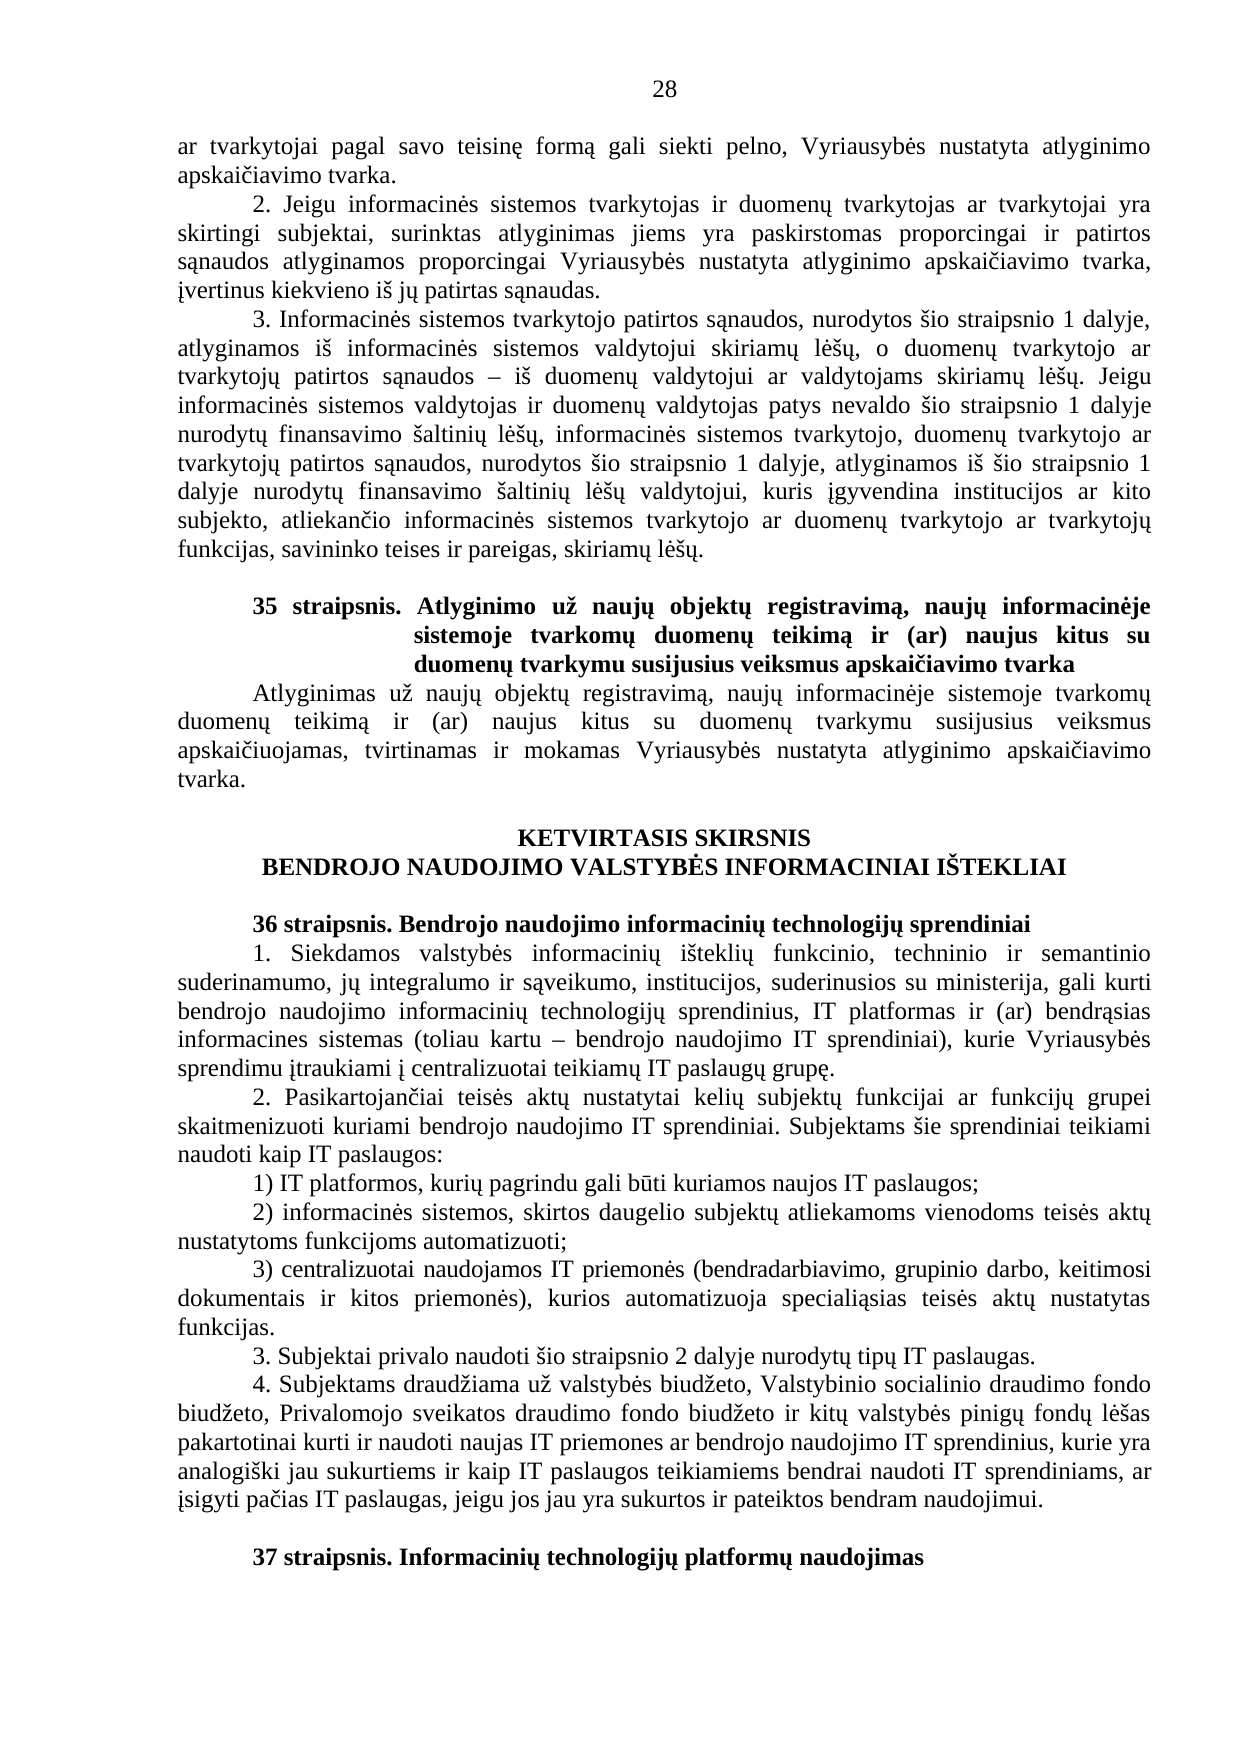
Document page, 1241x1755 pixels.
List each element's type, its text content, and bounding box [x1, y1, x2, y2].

text 3. Subjektai privalo naudoti šio straipsnio 2 dalyje nurodytų tipų IT paslaugas. [177, 1341, 1152, 1369]
text 36 straipsnis. Bendrojo naudojimo informacinių technologijų sprendiniai [177, 909, 1152, 938]
text 1. Siekdamos valstybės informacinių išteklių funkcinio, techninio ir semantinio suderinamumo, jų integralumo ir sąveikumo, institucijos, suderinusios su ministerija, gali kurti bendrojo naudojimo informacinių technologijų sprendinius, IT platformas ir (ar) bendrąsias informacines sistemas (toliau kartu – bendrojo naudojimo IT sprendiniai), kurie Vyriausybės sprendimu įtraukiami į centralizuotai teikiamų IT paslaugų grupę. [177, 938, 1152, 1082]
text 37 straipsnis. Informacinių technologijų platformų naudojimas [177, 1542, 1152, 1571]
text 2. Jeigu informacinės sistemos tvarkytojas ir duomenų tvarkytojas ar tvarkytojai yra skirtingi subjektai, surinktas atlyginimas jiems yra paskirstomas proporcingai ir patirtos sąnaudos atlyginamos proporcingai Vyriausybės nustatyta atlyginimo apskaičiavimo tvarka, įvertinus kiekvieno iš jų patirtas sąnaudas. [177, 189, 1152, 304]
text 3. Informacinės sistemos tvarkytojo patirtos sąnaudos, nurodytos šio straipsnio 1 dalyje, atlyginamos iš informacinės sistemos valdytojui skiriamų lėšų, o duomenų tvarkytojo ar tvarkytojų patirtos sąnaudos – iš duomenų valdytojui ar valdytojams skiriamų lėšų. Jeigu informacinės sistemos valdytojas ir duomenų valdytojas patys nevaldo šio straipsnio 1 dalyje nurodytų finansavimo šaltinių lėšų, informacinės sistemos tvarkytojo, duomenų tvarkytojo ar tvarkytojų patirtos sąnaudos, nurodytos šio straipsnio 1 dalyje, atlyginamos iš šio straipsnio 1 dalyje nurodytų finansavimo šaltinių lėšų valdytojui, kuris įgyvendina institucijos ar kito subjekto, atliekančio informacinės sistemos tvarkytojo ar duomenų tvarkytojo ar tvarkytojų funkcijas, savininko teises ir pareigas, skiriamų lėšų. [177, 304, 1152, 563]
text KETVIRTASIS SKIRSNIS [177, 823, 1152, 852]
text 3) centralizuotai naudojamos IT priemonės (bendradarbiavimo, grupinio darbo, keitimosi dokumentais ir kitos priemonės), kurios automatizuoja specialiąsias teisės aktų nustatytas funkcijas. [177, 1254, 1152, 1341]
text 1) IT platformos, kurių pagrindu gali būti kuriamos naujos IT paslaugos; [177, 1168, 1152, 1197]
text BENDROJO NAUDOJIMO valstybės informaciniai ištekliai [177, 852, 1152, 881]
text 4. Subjektams draudžiama už valstybės biudžeto, Valstybinio socialinio draudimo fondo biudžeto, Privalomojo sveikatos draudimo fondo biudžeto ir kitų valstybės pinigų fondų lėšas pakartotinai kurti ir naudoti naujas IT priemones ar bendrojo naudojimo IT sprendinius, kurie yra analogiški jau sukurtiems ir kaip IT paslaugos teikiamiems bendrai naudoti IT sprendiniams, ar įsigyti pačias IT paslaugas, jeigu jos jau yra sukurtos ir pateiktos bendram naudojimui. [177, 1369, 1152, 1513]
text 2) informacinės sistemos, skirtos daugelio subjektų atliekamoms vienodoms teisės aktų nustatytoms funkcijoms automatizuoti; [177, 1197, 1152, 1254]
text 2. Pasikartojančiai teisės aktų nustatytai kelių subjektų funkcijai ar funkcijų grupei skaitmenizuoti kuriami bendrojo naudojimo IT sprendiniai. Subjektams šie sprendiniai teikiami naudoti kaip IT paslaugos: [177, 1082, 1152, 1168]
text 35 straipsnis. Atlyginimo už naujų objektų registravimą, naujų informacinėje sistemoje tvarkomų duomenų teikimą ir (ar) naujus kitus su duomenų tvarkymu susijusius veiksmus apskaičiavimo tvarka [252, 591, 1152, 678]
text ar tvarkytojai pagal savo teisinę formą gali siekti pelno, Vyriausybės nustatyta atlyginimo apskaičiavimo tvarka. [177, 131, 1152, 189]
text Atlyginimas už naujų objektų registravimą, naujų informacinėje sistemoje tvarkomų duomenų teikimą ir (ar) naujus kitus su duomenų tvarkymu susijusius veiksmus apskaičiuojamas, tvirtinamas ir mokamas Vyriausybės nustatyta atlyginimo apskaičiavimo tvarka. [177, 678, 1152, 793]
